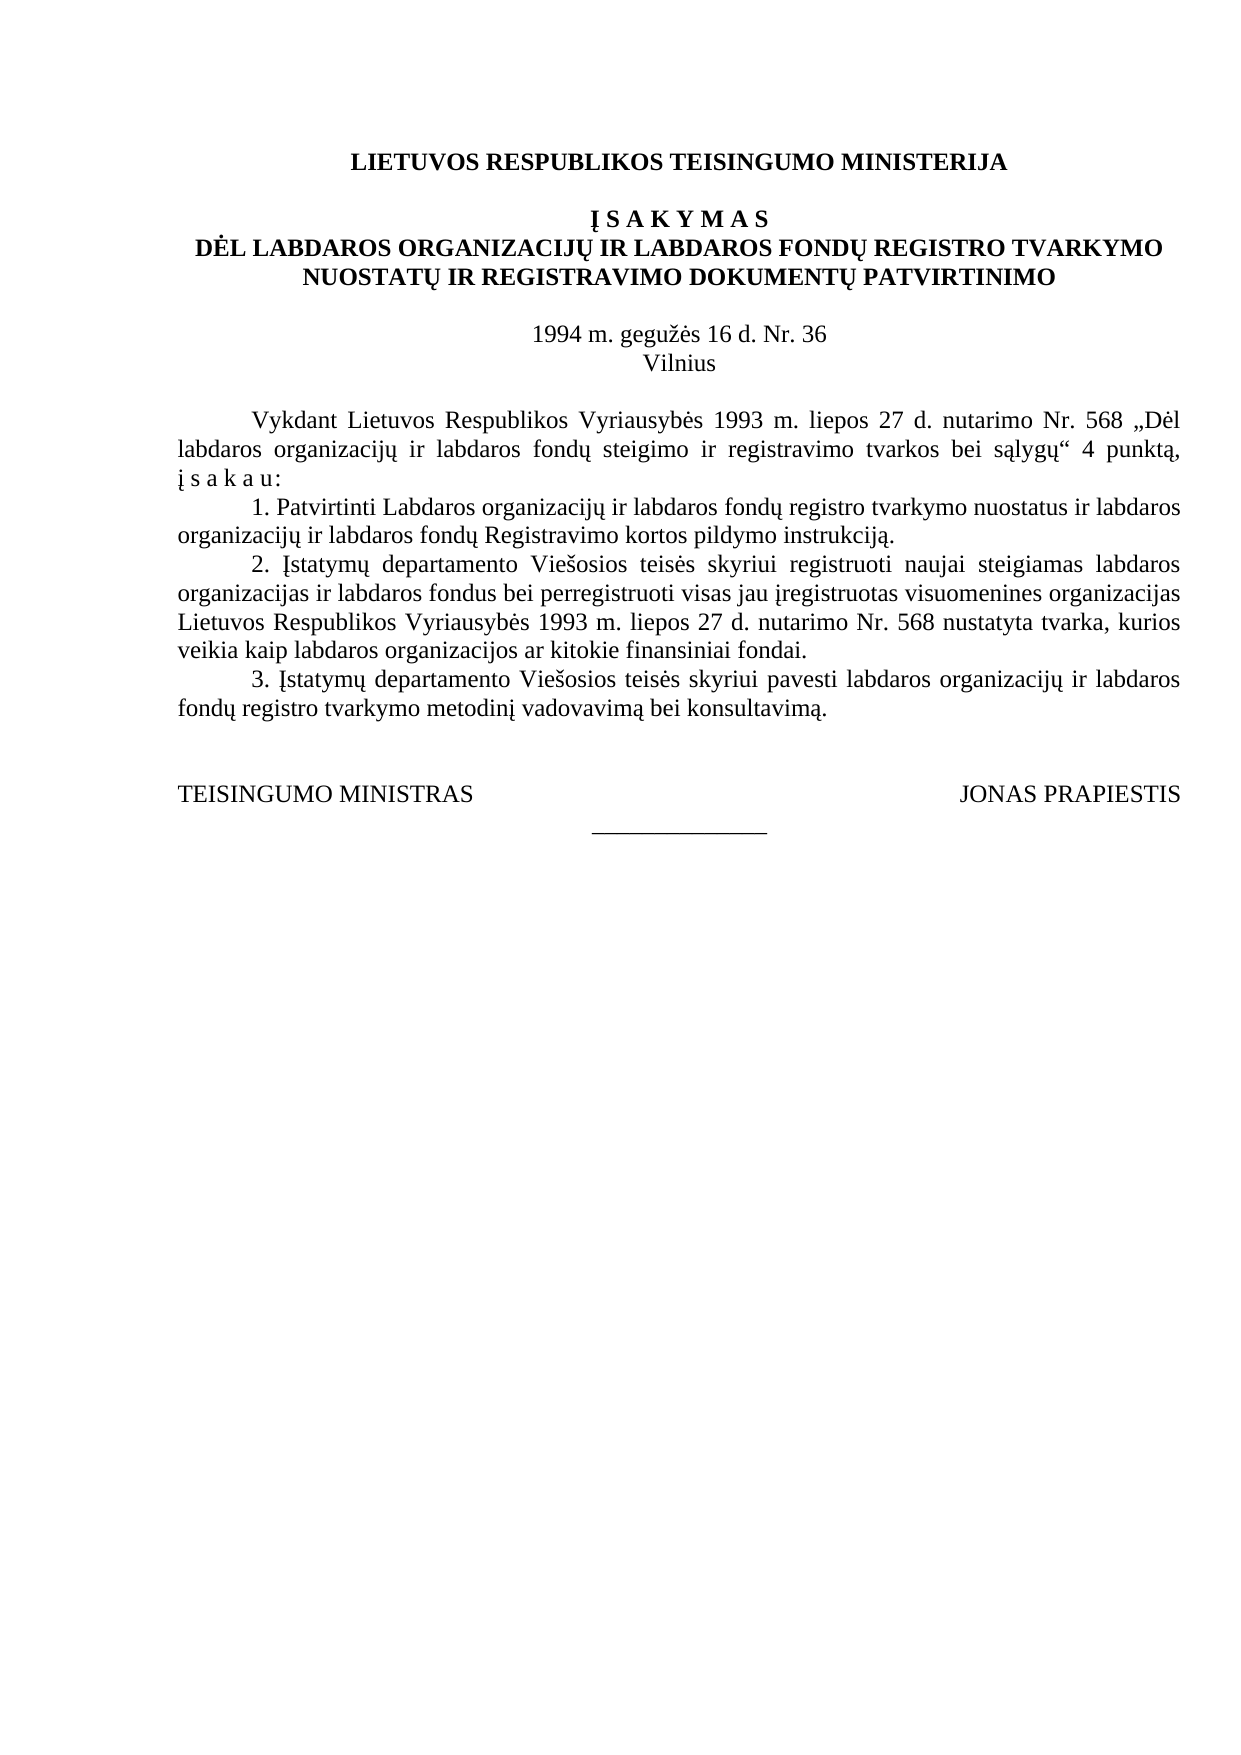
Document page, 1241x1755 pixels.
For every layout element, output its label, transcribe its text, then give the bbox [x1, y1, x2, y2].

text Vykdant Lietuvos Respublikos Vyriausybės 1993 m. liepos 27 d. nutarimo Nr. 568 „Dėl labdaros organizacijų ir labdaros fondų steigimo ir registravimo tvarkos bei sąlygų“ 4 punktą, įsakau: [177, 406, 1181, 492]
text Vilnius [177, 348, 1181, 377]
text 1. Patvirtinti Labdaros organizacijų ir labdaros fondų registro tvarkymo nuostatus ir labdaros organizacijų ir labdaros fondų Registravimo kortos pildymo instrukciją. [177, 492, 1181, 549]
text DĖL LABDAROS ORGANIZACIJŲ IR LABDAROS FONDŲ REGISTRO TVARKYMO NUOSTATŲ IR REGISTRAVIMO DOKUMENTŲ PATVIRTINIMO [177, 233, 1181, 291]
text LIETUVOS RESPUBLIKOS TEISINGUMO MINISTERIJA [177, 147, 1181, 176]
text 2. Įstatymų departamento Viešosios teisės skyriui registruoti naujai steigiamas labdaros organizacijas ir labdaros fondus bei perregistruoti visas jau įregistruotas visuomenines organizacijas Lietuvos Respublikos Vyriausybės 1993 m. liepos 27 d. nutarimo Nr. 568 nustatyta tvarka, kurios veikia kaip labdaros organizacijos ar kitokie finansiniai fondai. [177, 549, 1181, 664]
text ______________ [177, 808, 1181, 837]
text Į S A K Y M A S [177, 204, 1181, 233]
text 3. Įstatymų departamento Viešosios teisės skyriui pavesti labdaros organizacijų ir labdaros fondų registro tvarkymo metodinį vadovavimą bei konsultavimą. [177, 664, 1181, 722]
text TEISINGUMO MINISTRAS JONAS PRAPIESTIS [177, 779, 1181, 808]
text 1994 m. gegužės 16 d. Nr. 36 [177, 319, 1181, 348]
